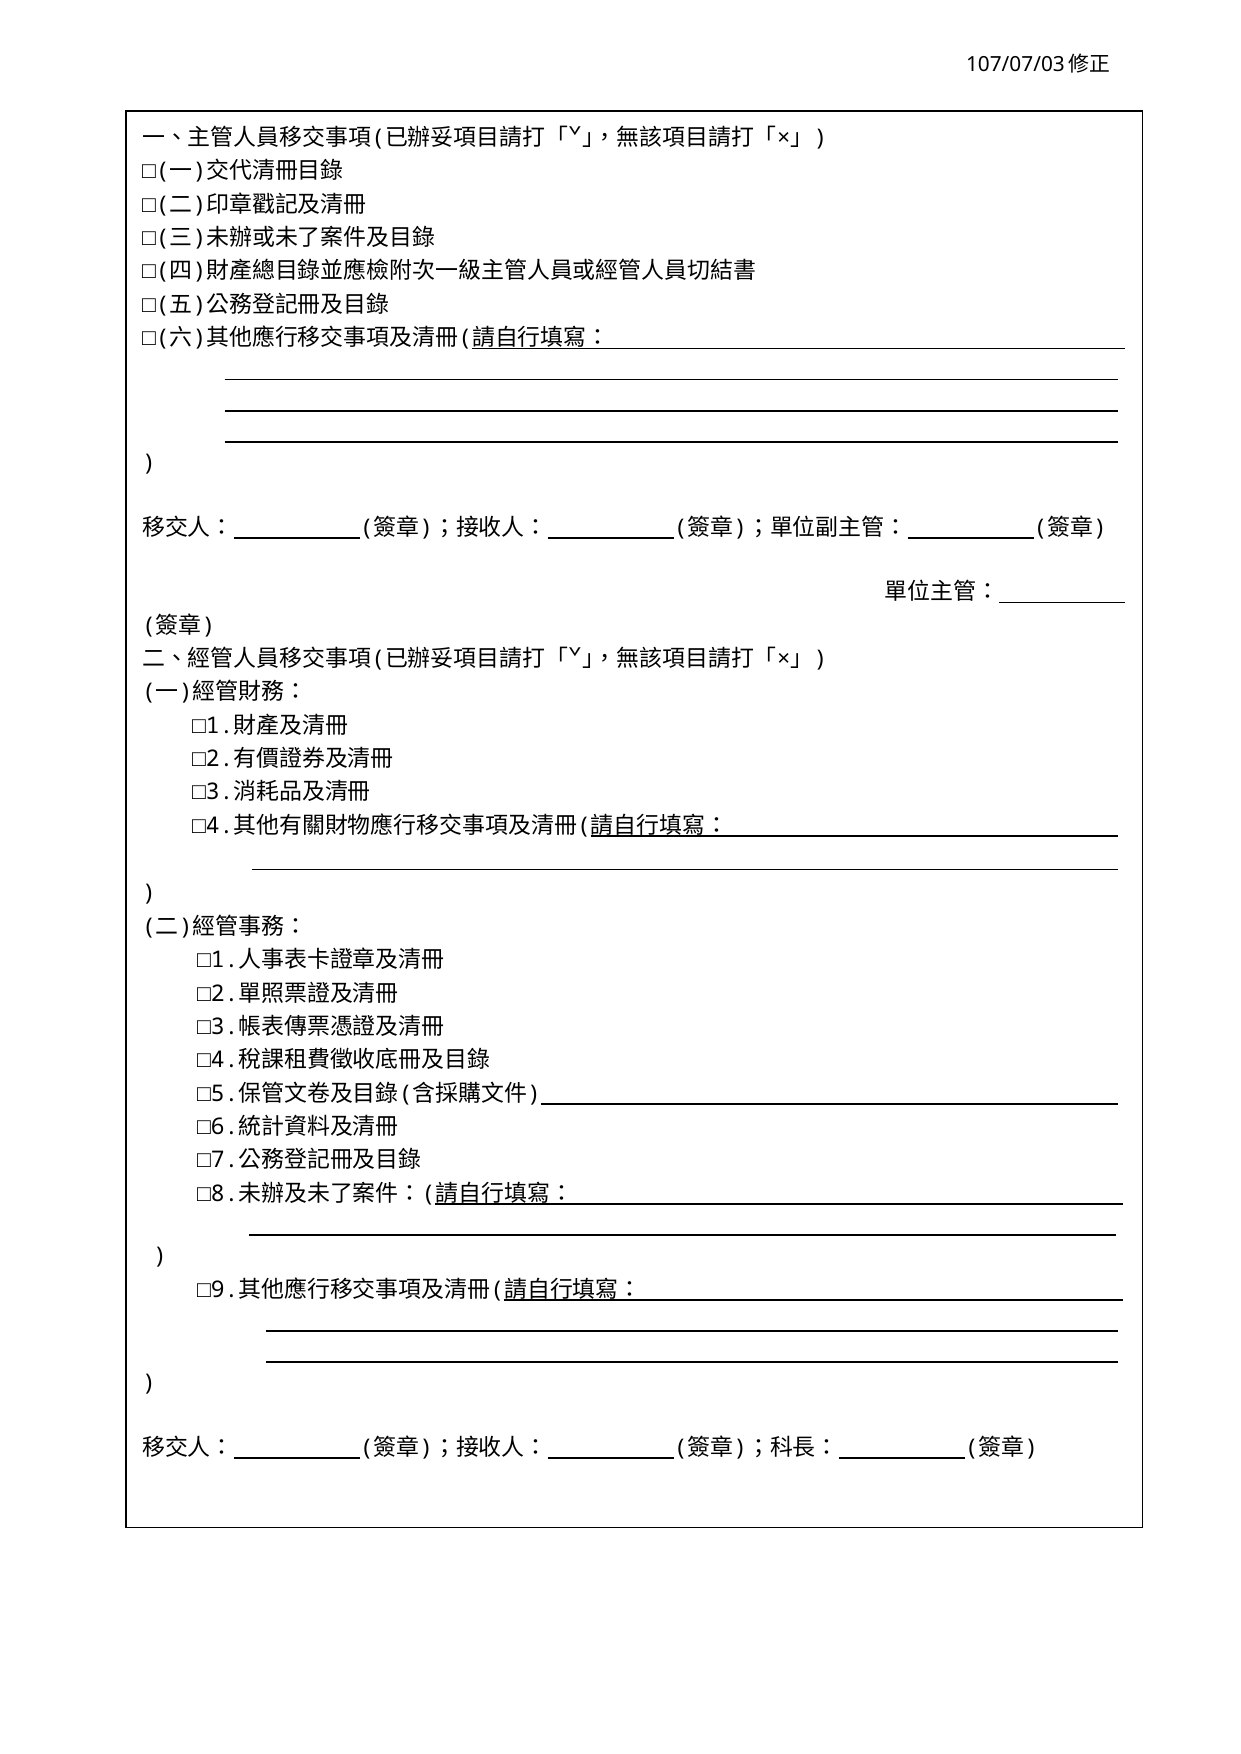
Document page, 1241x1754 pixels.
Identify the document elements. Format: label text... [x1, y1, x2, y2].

text □3.帳表傳票憑證及清冊 [142, 1008, 1127, 1041]
text □4.其他有關財物應行移交事項及清冊(請自行填寫： [192, 806, 1127, 840]
text □4.稅課租費徵收底冊及目錄 [142, 1041, 1127, 1074]
text ) [142, 1335, 1127, 1397]
text 二、經管人員移交事項(已辦妥項目請打「ˇ」，無該項目請打「×」) [142, 640, 1127, 673]
text ) [153, 1208, 1127, 1270]
text □(五)公務登記冊及目錄 [142, 286, 1127, 319]
text □8.未辦及未了案件：(請自行填寫： [142, 1174, 1127, 1208]
text 一、主管人員移交事項(已辦妥項目請打「ˇ」，無該項目請打「×」) [142, 119, 1127, 152]
list (一)經管財務： [142, 673, 1127, 706]
text □(四)財產總目錄並應檢附次一級主管人員或經管人員切結書 [142, 252, 1127, 286]
text □6.統計資料及清冊 [142, 1108, 1127, 1141]
text 移交人： (簽章)；接收人： (簽章)；科長： (簽章) [142, 1429, 1127, 1462]
text □3.消耗品及清冊 [192, 773, 1127, 806]
text □(六)其他應行移交事項及清冊(請自行填寫： [142, 319, 1127, 352]
text ) [142, 415, 1127, 477]
text □7.公務登記冊及目錄 [142, 1141, 1127, 1174]
text □1.人事表卡證章及清冊 [142, 941, 1127, 974]
text □2.單照票證及清冊 [142, 974, 1127, 1008]
text □(二)印章戳記及清冊 [142, 186, 1127, 219]
text □(一)交代清冊目錄 [142, 152, 1127, 186]
text ) [142, 840, 1127, 908]
text 單位主管： (簽章) [142, 573, 1127, 640]
text (二)經管事務： [142, 908, 1127, 941]
text □1.財產及清冊 [192, 706, 1127, 740]
text □9.其他應行移交事項及清冊(請自行填寫： [142, 1270, 1127, 1304]
text 移交人： (簽章)；接收人： (簽章)；單位副主管： (簽章) [142, 509, 1127, 542]
text □(三)未辦或未了案件及目錄 [142, 219, 1127, 252]
text □2.有價證券及清冊 [192, 740, 1127, 773]
text □5.保管文卷及目錄(含採購文件) [142, 1074, 1127, 1108]
